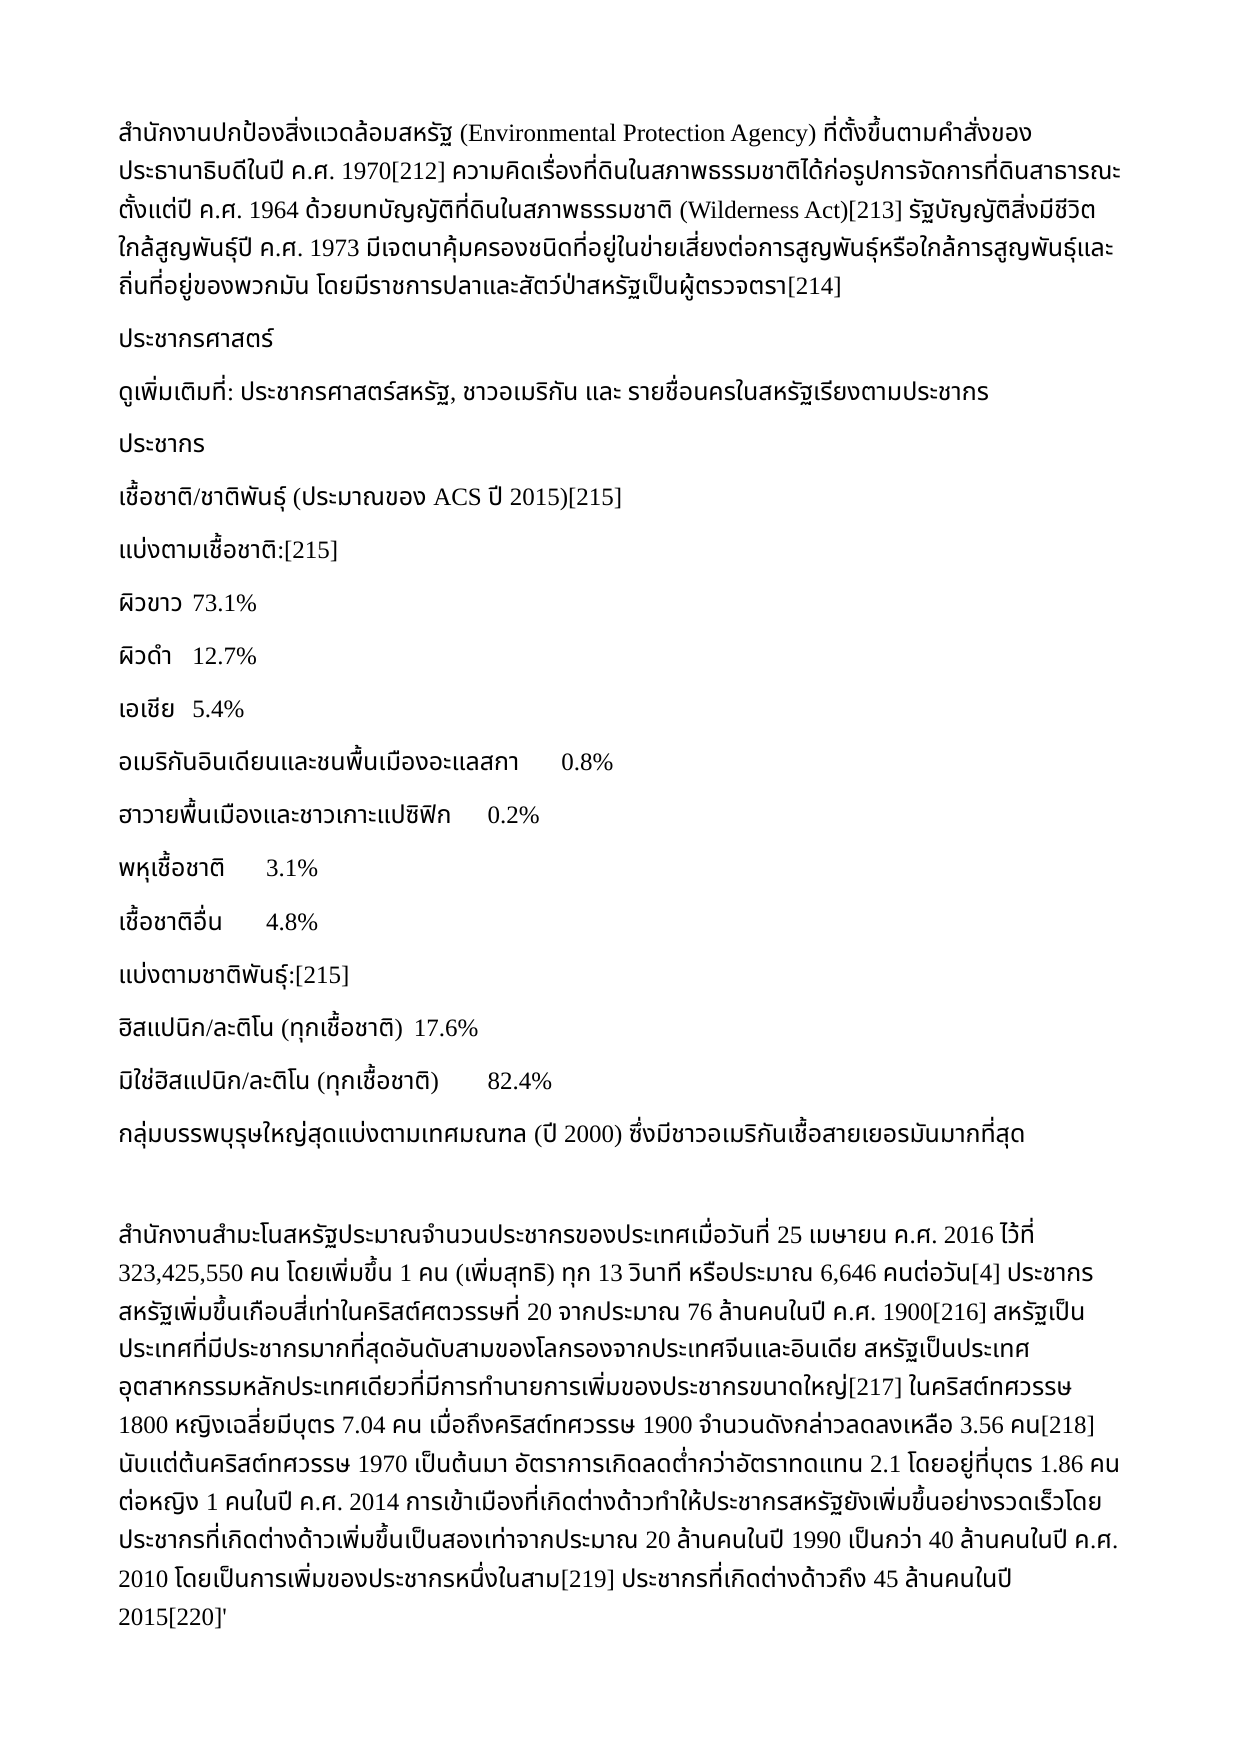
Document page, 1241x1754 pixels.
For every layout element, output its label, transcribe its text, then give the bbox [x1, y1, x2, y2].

text อเมริกันอินเดียนและชนพื้นเมืองอะแลสกา 0.8% [118, 747, 1122, 781]
text ประชากรศาสตร์ [118, 324, 1122, 357]
text พหุเชื้อชาติ 3.1% [118, 853, 1122, 887]
text สำนักงานปกป้องสิ่งแวดล้อมสหรัฐ (Environmental Protection Agency) ที่ตั้งขึ้นตามคำสั่งของประธานาธิบดีในปี ค.ศ. 1970[212] ความคิดเรื่องที่ดินในสภาพธรรมชาติได้ก่อรูปการจัดการที่ดินสาธารณะตั้งแต่ปี ค.ศ. 1964 ด้วยบทบัญญัติที่ดินในสภาพธรรมชาติ (Wilderness Act)[213] รัฐบัญญัติสิ่งมีชีวิตใกล้สูญพันธุ์ปี ค.ศ. 1973 มีเจตนาคุ้มครองชนิดที่อยู่ในข่ายเสี่ยงต่อการสูญพันธุ์หรือใกล้การสูญพันธุ์และถิ่นที่อยู่ของพวกมัน โดยมีราชการปลาและสัตว์ป่าสหรัฐเป็นผู้ตรวจตรา[214] [118, 118, 1122, 305]
text แบ่งตามเชื้อชาติ:[215] [118, 535, 1122, 568]
text เชื้อชาติอื่น 4.8% [118, 907, 1122, 940]
text ฮาวายพื้นเมืองและชาวเกาะแปซิฟิก 0.2% [118, 800, 1122, 834]
text แบ่งตามชาติพันธุ์:[215] [118, 960, 1122, 993]
text เชื้อชาติ/ชาติพันธุ์ (ประมาณของ ACS ปี 2015)[215] [118, 482, 1122, 515]
text กลุ่มบรรพบุรุษใหญ่สุดแบ่งตามเทศมณฑล (ปี 2000) ซึ่งมีชาวอเมริกันเชื้อสายเยอรมันมากที่สุด [118, 1119, 1122, 1153]
text ผิวดำ 12.7% [118, 641, 1122, 674]
text ประชากร [118, 430, 1122, 462]
text ผิวขาว 73.1% [118, 588, 1122, 621]
text สำนักงานสำมะโนสหรัฐประมาณจำนวนประชากรของประเทศเมื่อวันที่ 25 เมษายน ค.ศ. 2016 ไว้ที่ 323,425,550 คน โดยเพิ่มขึ้น 1 คน (เพิ่มสุทธิ) ทุก 13 วินาที หรือประมาณ 6,646 คนต่อวัน[4] ประชากรสหรัฐเพิ่มขึ้นเกือบสี่เท่าในคริสต์ศตวรรษที่ 20 จากประมาณ 76 ล้านคนในปี ค.ศ. 1900[216] สหรัฐเป็นประเทศที่มีประชากรมากที่สุดอันดับสามของโลกรองจากประเทศจีนและอินเดีย สหรัฐเป็นประเทศอุตสาหกรรมหลักประเทศเดียวที่มีการทำนายการเพิ่มของประชากรขนาดใหญ่[217] ในคริสต์ทศวรรษ 1800 หญิงเฉลี่ยมีบุตร 7.04 คน เมื่อถึงคริสต์ทศวรรษ 1900 จำนวนดังกล่าวลดลงเหลือ 3.56 คน[218] นับแต่ต้นคริสต์ทศวรรษ 1970 เป็นต้นมา อัตราการเกิดลดต่ำกว่าอัตราทดแทน 2.1 โดยอยู่ที่บุตร 1.86 คนต่อหญิง 1 คนในปี ค.ศ. 2014 การเข้าเมืองที่เกิดต่างด้าวทำให้ประชากรสหรัฐยังเพิ่มขึ้นอย่างรวดเร็วโดยประชากรที่เกิดต่างด้าวเพิ่มขึ้นเป็นสองเท่าจากประมาณ 20 ล้านคนในปี 1990 เป็นกว่า 40 ล้านคนในปี ค.ศ. 2010 โดยเป็นการเพิ่มของประชากรหนึ่งในสาม[219] ประชากรที่เกิดต่างด้าวถึง 45 ล้านคนในปี 2015[220]' [118, 1220, 1122, 1631]
text ดูเพิ่มเติมที่: ประชากรศาสตร์สหรัฐ, ชาวอเมริกัน และ รายชื่อนครในสหรัฐเรียงตามประชากร [118, 377, 1122, 410]
text มิใช่ฮิสแปนิก/ละติโน (ทุกเชื้อชาติ) 82.4% [118, 1066, 1122, 1099]
text เอเชีย 5.4% [118, 694, 1122, 728]
text ฮิสแปนิก/ละติโน (ทุกเชื้อชาติ) 17.6% [118, 1013, 1122, 1046]
